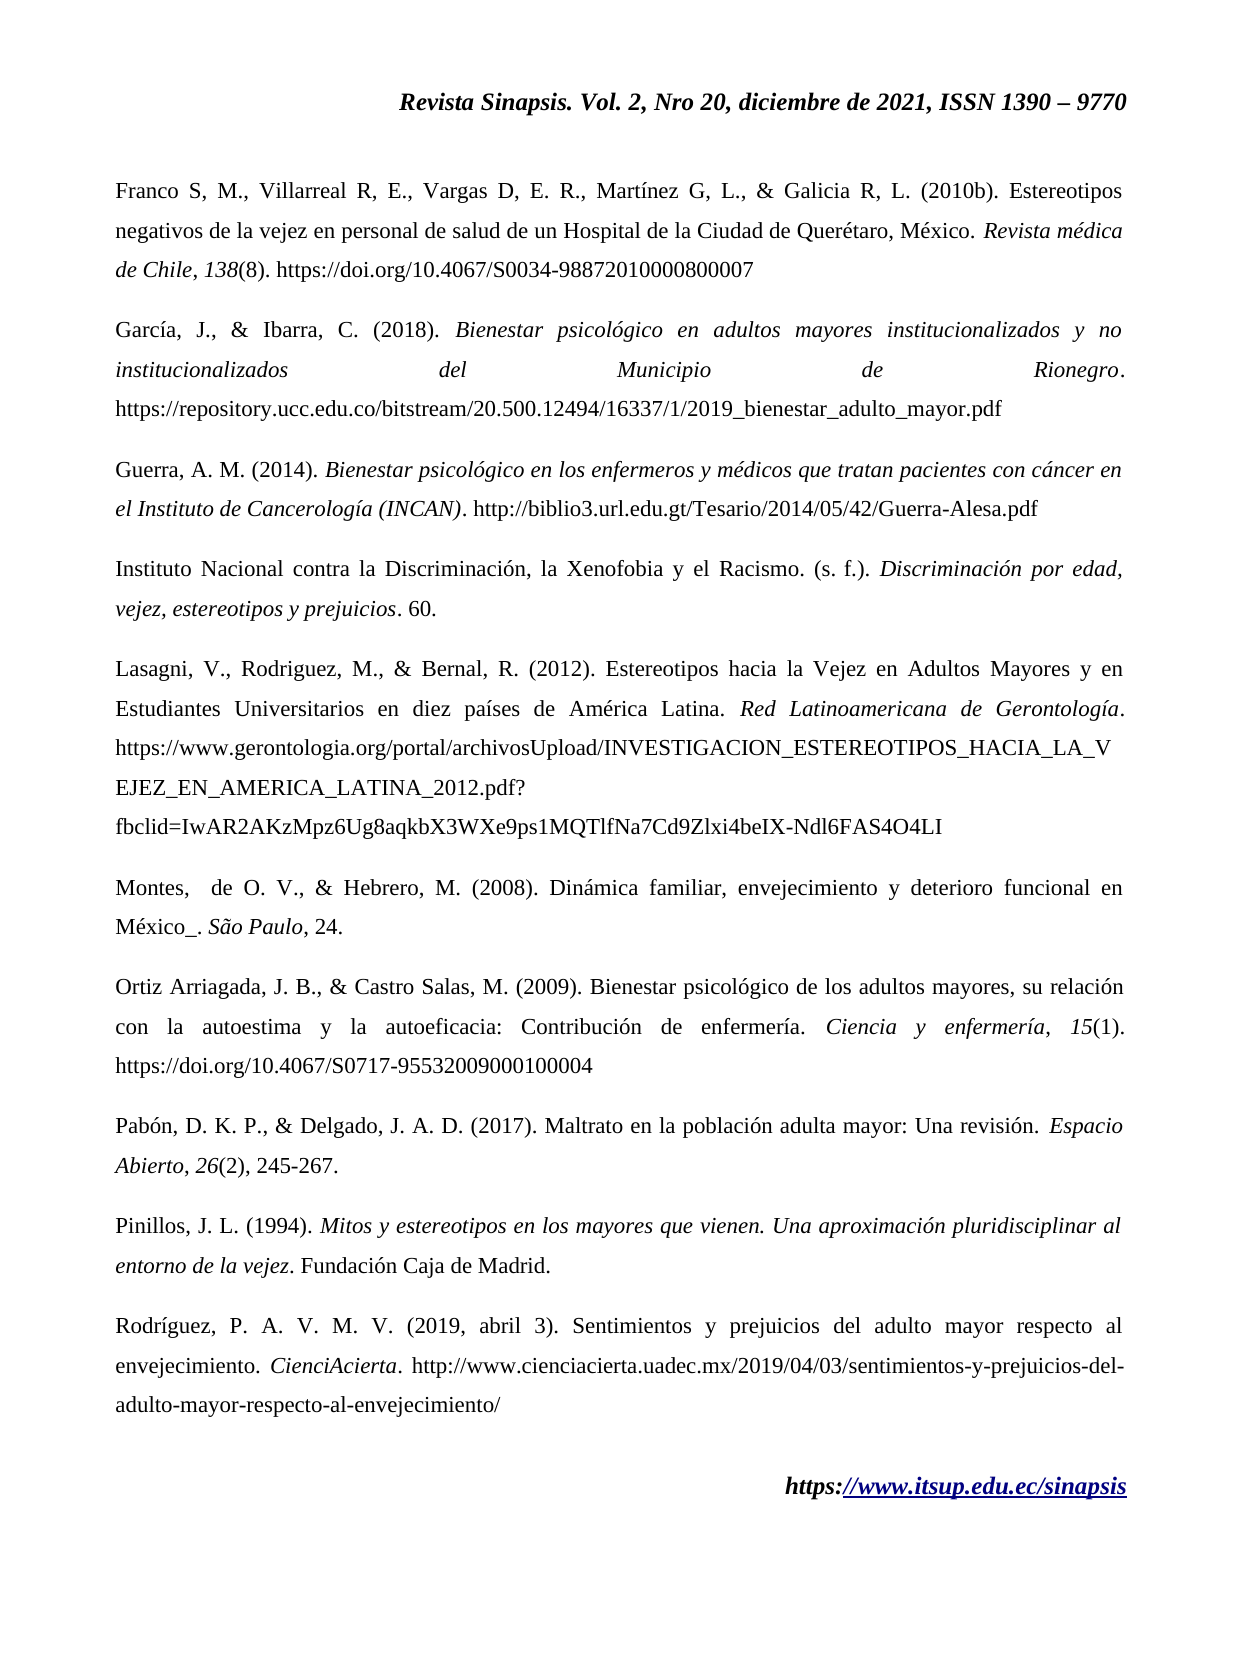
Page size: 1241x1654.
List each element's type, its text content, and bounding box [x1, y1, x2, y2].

text Lasagni, V., Rodriguez, M., & Bernal, R. (2012). Estereotipos hacia la Vejez en Adultos Mayores y en Estudiantes Universitarios en diez países de América Latina. Red Latinoamericana de Gerontología. https://www.gerontologia.org/portal/archivosUpload/INVESTIGACION_ESTEREOTIPOS_HACIA_LA_VEJEZ_EN_AMERICA_LATINA_2012.pdf?fbclid=IwAR2AKzMpz6Ug8aqkbX3WXe9ps1MQTlfNa7Cd9Zlxi4beIX-Ndl6FAS4O4LI [115, 655, 1125, 839]
text Guerra, A. M. (2014). Bienestar psicológico en los enfermeros y médicos que tratan pacientes con cáncer en el Instituto de Cancerología (INCAN). http://biblio3.url.edu.gt/Tesario/2014/05/42/Guerra-Alesa.pdf [115, 456, 1125, 522]
text Ortiz Arriagada, J. B., & Castro Salas, M. (2009). Bienestar psicológico de los adultos mayores, su relación con la autoestima y la autoeficacia: Contribución de enfermería. Ciencia y enfermería, 15(1). https://doi.org/10.4067/S0717-95532009000100004 [115, 973, 1125, 1079]
text Pabón, D. K. P., & Delgado, J. A. D. (2017). Maltrato en la población adulta mayor: Una revisión. Espacio Abierto, 26(2), 245-267. [115, 1113, 1125, 1178]
text García, J., & Ibarra, C. (2018). Bienestar psicológico en adultos mayores institucionalizados y no institucionalizados del Municipio de Rionegro. https://repository.ucc.edu.co/bitstream/20.500.12494/16337/1/2019_bienestar_adulto_mayor.pdf [115, 316, 1125, 422]
text Pinillos, J. L. (1994). Mitos y estereotipos en los mayores que vienen. Una aproximación pluridisciplinar al entorno de la vejez. Fundación Caja de Madrid. [115, 1212, 1125, 1278]
text Franco S, M., Villarreal R, E., Vargas D, E. R., Martínez G, L., & Galicia R, L. (2010b). Estereotipos negativos de la vejez en personal de salud de un Hospital de la Ciudad de Querétaro, México. Revista médica de Chile, 138(8). https://doi.org/10.4067/S0034-98872010000800007 [115, 177, 1125, 282]
text Montes, de O. V., & Hebrero, M. (2008). Dinámica familiar, envejecimiento y deterioro funcional en México_. São Paulo, 24. [115, 873, 1125, 939]
text Instituto Nacional contra la Discriminación, la Xenofobia y el Racismo. (s. f.). Discriminación por edad, vejez, estereotipos y prejuicios. 60. [115, 556, 1125, 621]
text Rodríguez, P. A. V. M. V. (2019, abril 3). Sentimientos y prejuicios del adulto mayor respecto al envejecimiento. CienciAcierta. http://www.cienciacierta.uadec.mx/2019/04/03/sentimientos-y-prejuicios-del-adulto-mayor-respecto-al-envejecimiento/ [115, 1312, 1125, 1417]
